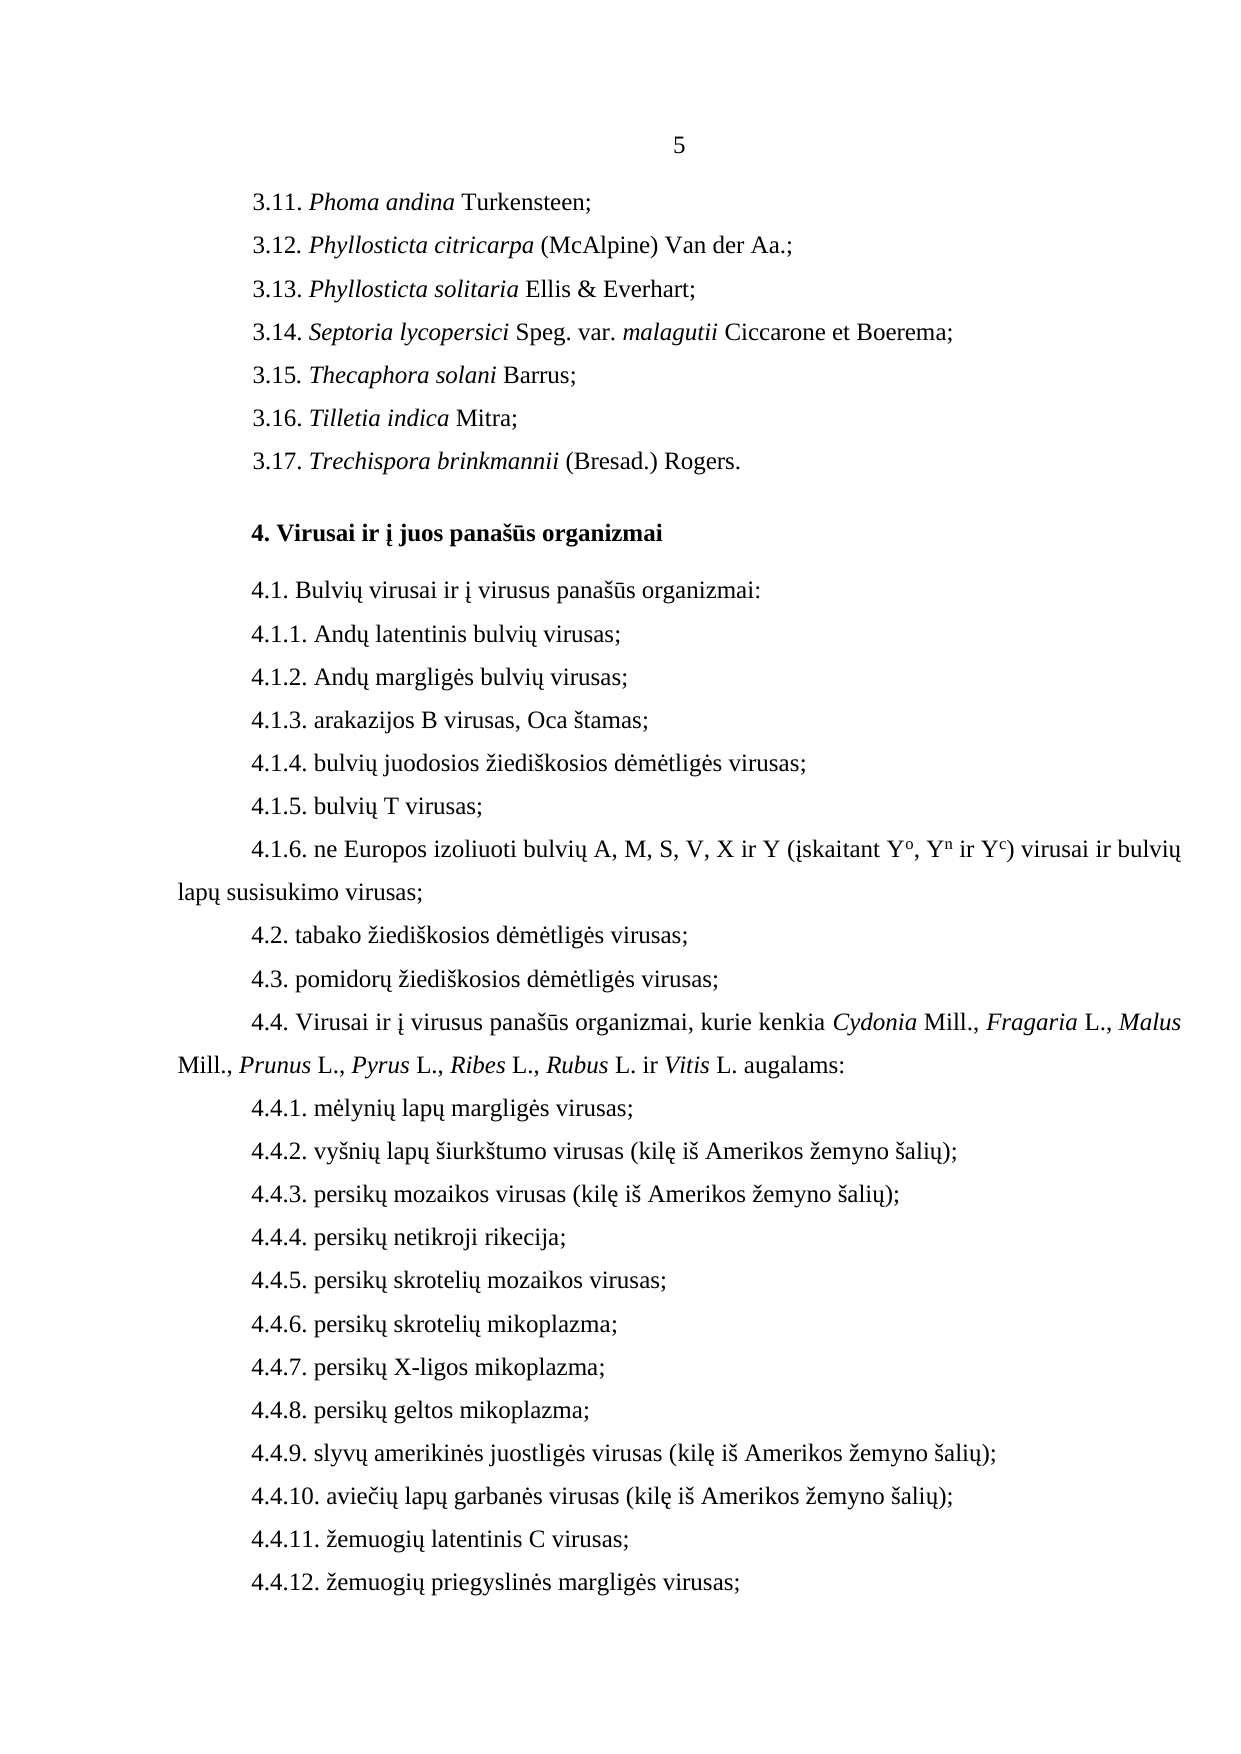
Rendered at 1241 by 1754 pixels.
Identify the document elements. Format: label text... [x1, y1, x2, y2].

text 4.1.3. arakazijos B virusas, Oca štamas; [177, 705, 1181, 734]
text 4.1.5. bulvių T virusas; [177, 791, 1181, 820]
text 4.2. tabako žiediškosios dėmėtligės virusas; [177, 921, 1181, 949]
text 4.1.6. ne Europos izoliuoti bulvių A, M, S, V, X ir Y (įskaitant Yo, Yn ir Yc) virusai ir bulvių lapų susisukimo virusas; [177, 834, 1181, 906]
text 4.4.7. persikų X-ligos mikoplazma; [177, 1352, 1181, 1381]
text 4. Virusai ir į juos panašūs organizmai [177, 518, 1181, 547]
text 4.4.11. žemuogių latentinis C virusas; [177, 1524, 1181, 1553]
text 4.4.1. mėlynių lapų margligės virusas; [177, 1093, 1181, 1122]
text 4.1. Bulvių virusai ir į virusus panašūs organizmai: [177, 576, 1181, 604]
text 3.11. Phoma andina Turkensteen; [177, 187, 1181, 216]
text 3.17. Trechispora brinkmannii (Bresad.) Rogers. [177, 446, 1181, 475]
text 4.4.12. žemuogių priegyslinės margligės virusas; [177, 1567, 1181, 1596]
text 4.4. Virusai ir į virusus panašūs organizmai, kurie kenkia Cydonia Mill., Fragaria L., Malus Mill., Prunus L., Pyrus L., Ribes L., Rubus L. ir Vitis L. augalams: [177, 1007, 1181, 1079]
text 3.14. Septoria lycopersici Speg. var. malagutii Ciccarone et Boerema; [177, 317, 1181, 346]
text 4.4.3. persikų mozaikos virusas (kilę iš Amerikos žemyno šalių); [177, 1179, 1181, 1208]
text 3.16. Tilletia indica Mitra; [177, 403, 1181, 432]
text 4.4.6. persikų skrotelių mikoplazma; [177, 1309, 1181, 1337]
text 4.1.1. Andų latentinis bulvių virusas; [177, 619, 1181, 647]
text 3.12. Phyllosticta citricarpa (McAlpine) Van der Aa.; [177, 231, 1181, 259]
text 4.3. pomidorų žiediškosios dėmėtligės virusas; [177, 964, 1181, 992]
text 4.1.2. Andų margligės bulvių virusas; [177, 662, 1181, 691]
text 4.4.9. slyvų amerikinės juostligės virusas (kilę iš Amerikos žemyno šalių); [177, 1438, 1181, 1467]
text 4.4.4. persikų netikroji rikecija; [177, 1222, 1181, 1251]
text 3.15. Thecaphora solani Barrus; [177, 360, 1181, 389]
text 4.4.10. aviečių lapų garbanės virusas (kilę iš Amerikos žemyno šalių); [177, 1481, 1181, 1510]
text 4.1.4. bulvių juodosios žiediškosios dėmėtligės virusas; [177, 748, 1181, 777]
text 4.4.5. persikų skrotelių mozaikos virusas; [177, 1266, 1181, 1294]
text 3.13. Phyllosticta solitaria Ellis & Everhart; [177, 274, 1181, 302]
text 4.4.8. persikų geltos mikoplazma; [177, 1395, 1181, 1424]
text 4.4.2. vyšnių lapų šiurkštumo virusas (kilę iš Amerikos žemyno šalių); [177, 1136, 1181, 1165]
